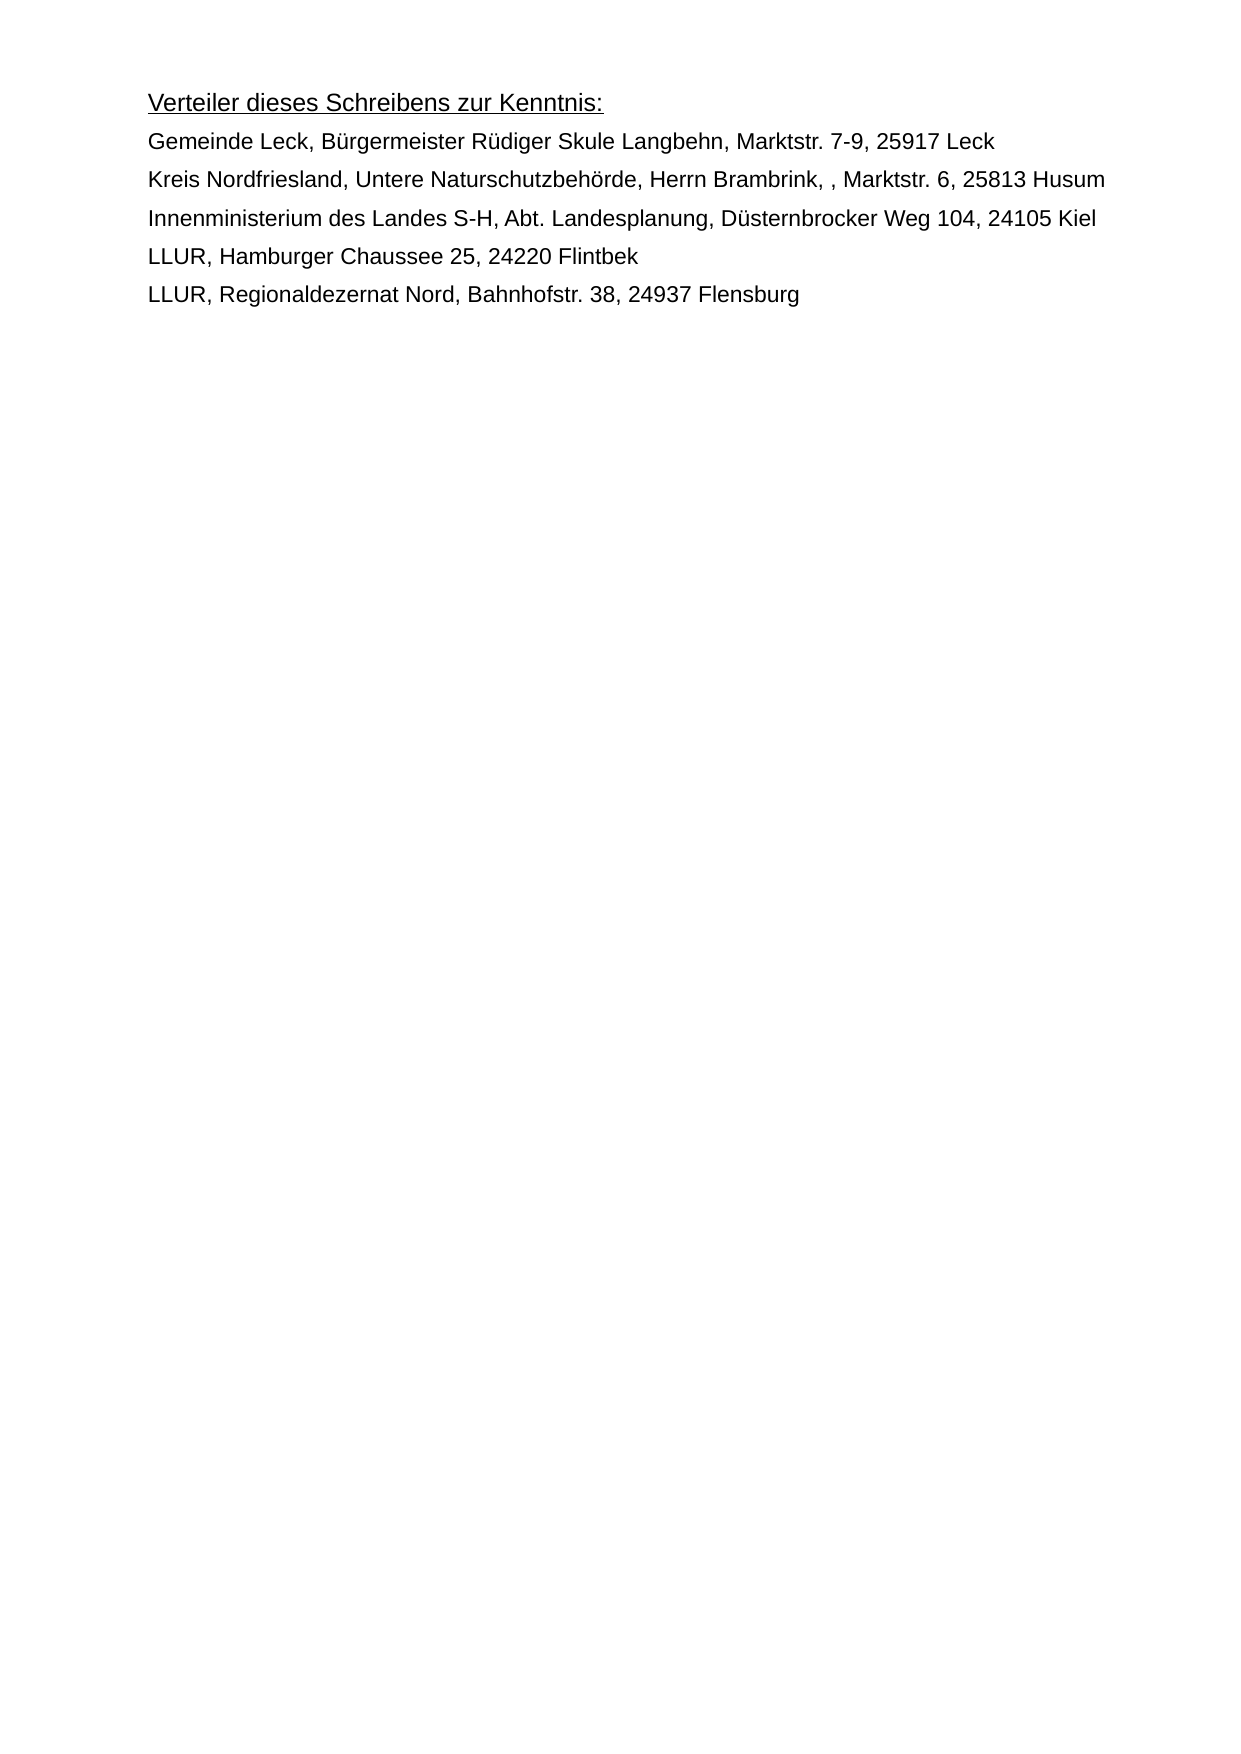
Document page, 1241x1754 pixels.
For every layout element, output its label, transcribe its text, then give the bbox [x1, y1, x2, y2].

text Verteiler dieses Schreibens zur Kenntnis: [148, 88, 1181, 117]
text Gemeinde Leck, Bürgermeister Rüdiger Skule Langbehn, Marktstr. 7-9, 25917 Leck [148, 128, 1181, 155]
text LLUR, Hamburger Chaussee 25, 24220 Flintbek [148, 243, 1181, 269]
text Innenministerium des Landes S-H, Abt. Landesplanung, Düsternbrocker Weg 104, 24105 Kiel [148, 204, 1181, 231]
text LLUR, Regionaldezernat Nord, Bahnhofstr. 38, 24937 Flensburg [148, 281, 1181, 307]
text Kreis Nordfriesland, Untere Naturschutzbehörde, Herrn Brambrink, , Marktstr. 6, 25813 Husum [148, 166, 1181, 193]
